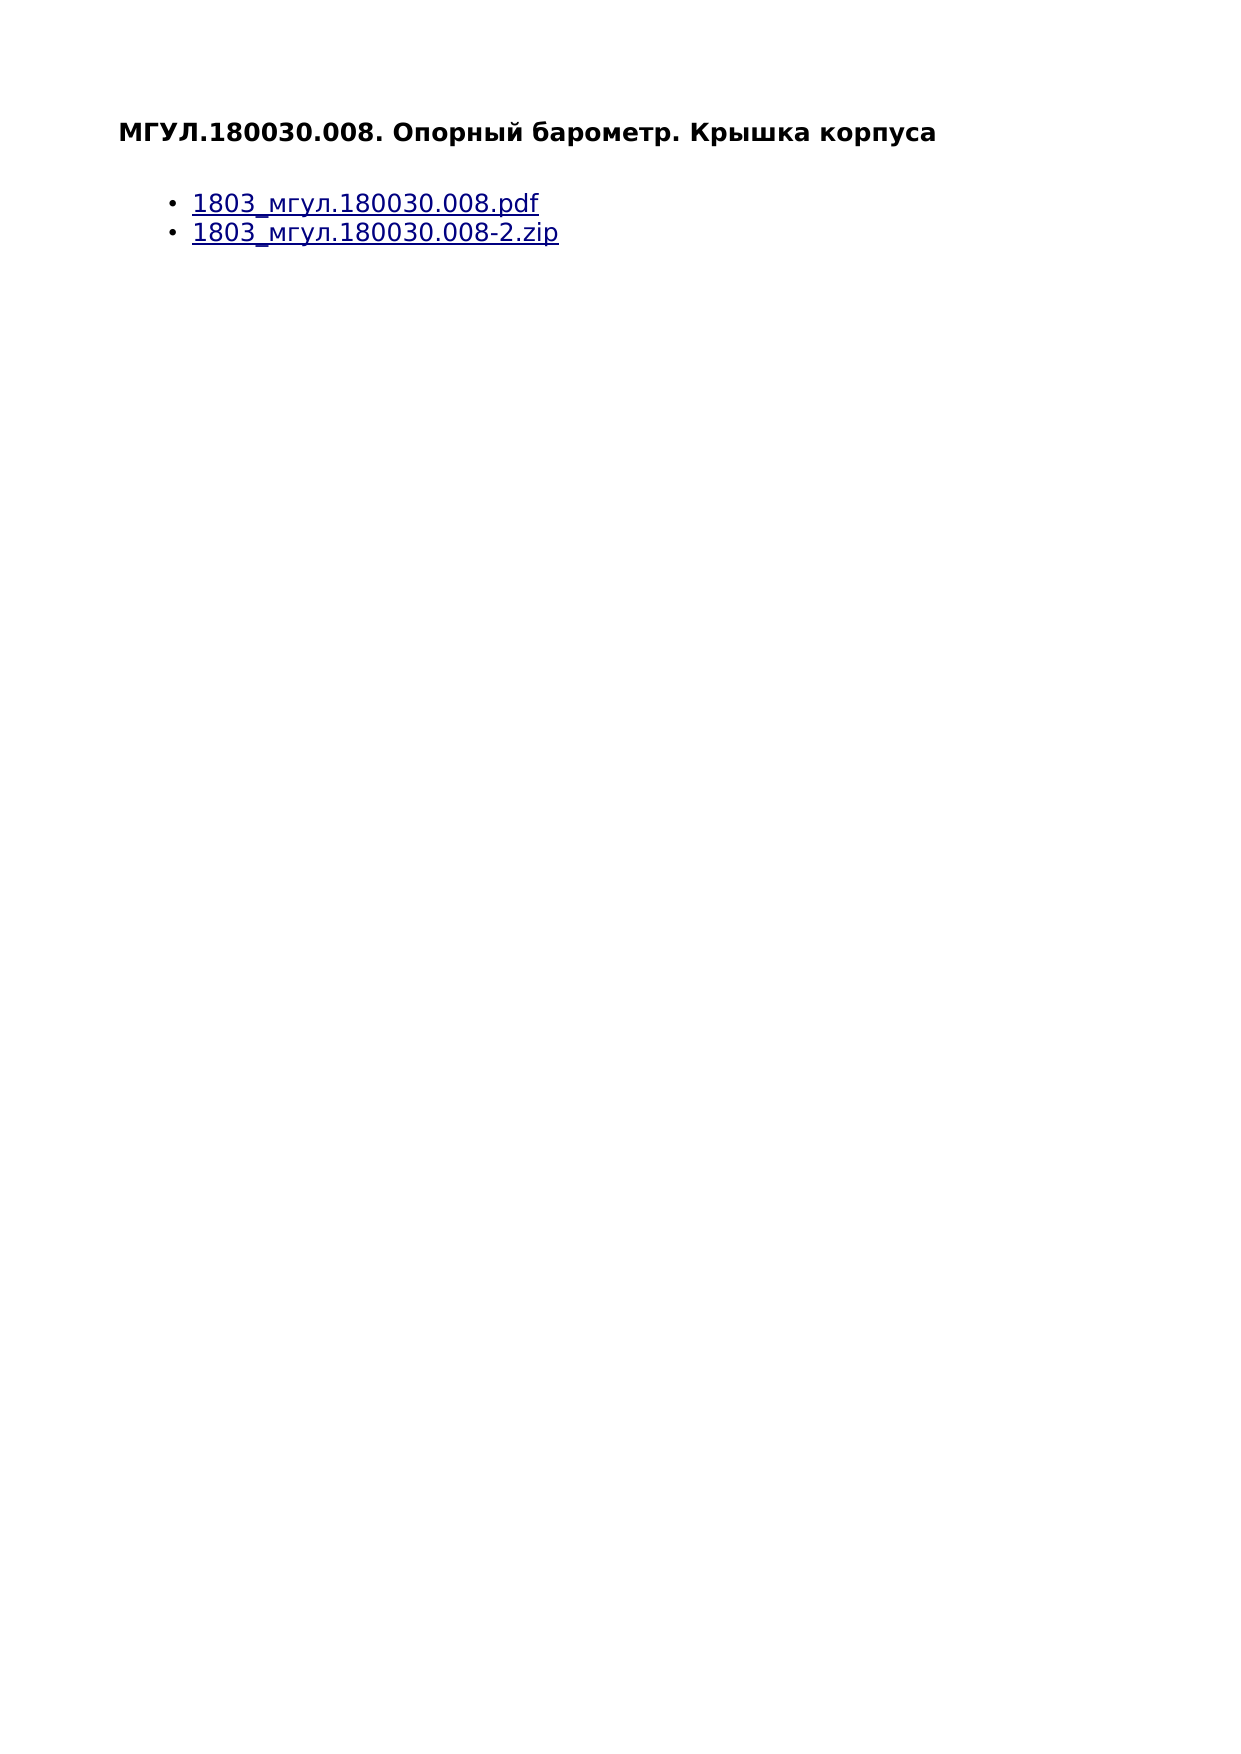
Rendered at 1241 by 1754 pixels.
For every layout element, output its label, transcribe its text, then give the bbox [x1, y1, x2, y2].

text МГУЛ.180030.008. Опорный барометр. Крышка корпуса [118, 118, 1122, 147]
list 1803_мгул.180030.008.pdf [177, 189, 1122, 218]
list 1803_мгул.180030.008-2.zip [177, 218, 1122, 248]
